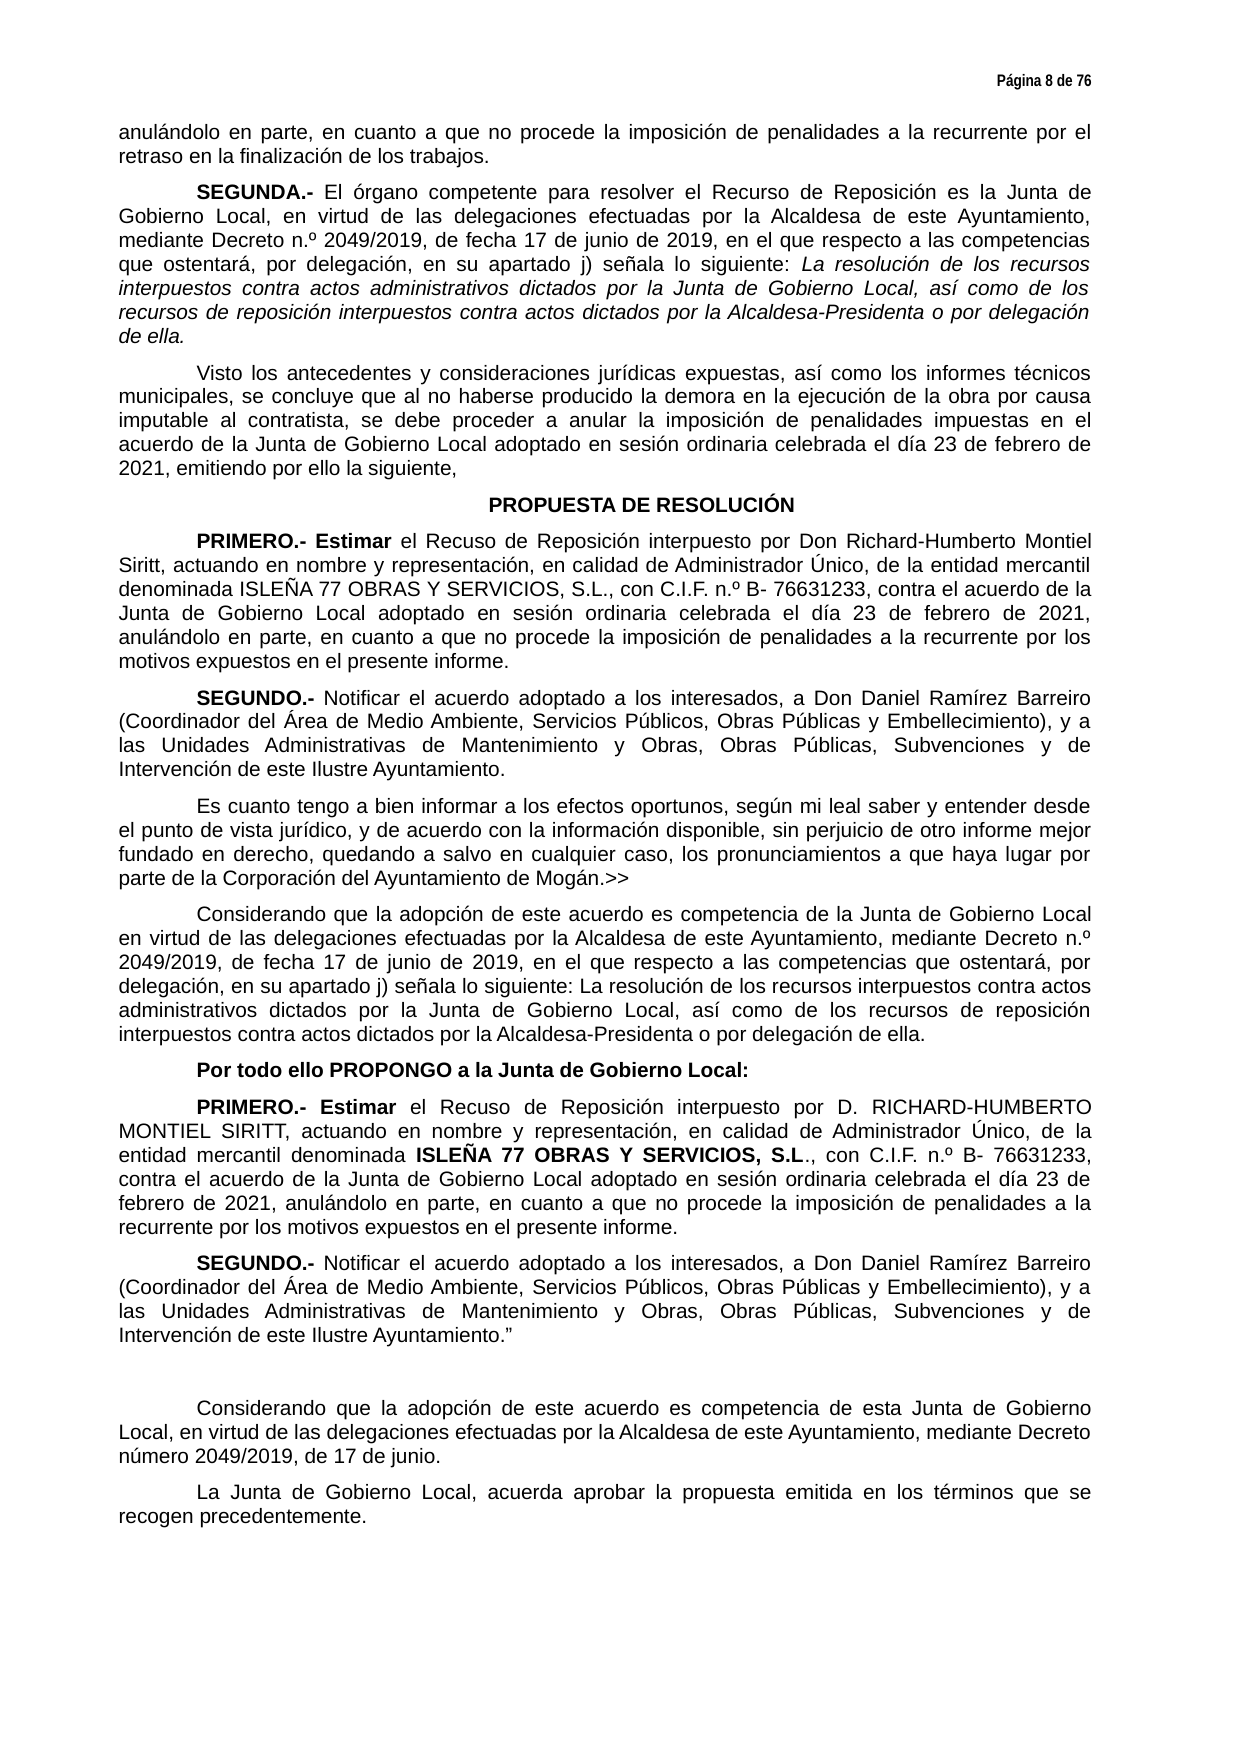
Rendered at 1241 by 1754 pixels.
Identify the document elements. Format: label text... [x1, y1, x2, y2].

text PRIMERO.- Estimar el Recuso de Reposición interpuesto por D. RICHARD-HUMBERTO MONTIEL SIRITT, actuando en nombre y representación, en calidad de Administrador Único, de la entidad mercantil denominada ISLEÑA 77 OBRAS Y SERVICIOS, S.L., con C.I.F. n.º B- 76631233, contra el acuerdo de la Junta de Gobierno Local adoptado en sesión ordinaria celebrada el día 23 de febrero de 2021, anulándolo en parte, en cuanto a que no procede la imposición de penalidades a la recurrente por los motivos expuestos en el presente informe. [118, 1095, 1092, 1238]
text SEGUNDO.- Notificar el acuerdo adoptado a los interesados, a Don Daniel Ramírez Barreiro (Coordinador del Área de Medio Ambiente, Servicios Públicos, Obras Públicas y Embellecimiento), y a las Unidades Administrativas de Mantenimiento y Obras, Obras Públicas, Subvenciones y de Intervención de este Ilustre Ayuntamiento. [118, 685, 1092, 781]
text Por todo ello PROPONGO a la Junta de Gobierno Local: [118, 1058, 1092, 1082]
text SEGUNDO.- Notificar el acuerdo adoptado a los interesados, a Don Daniel Ramírez Barreiro (Coordinador del Área de Medio Ambiente, Servicios Públicos, Obras Públicas y Embellecimiento), y a las Unidades Administrativas de Mantenimiento y Obras, Obras Públicas, Subvenciones y de Intervención de este Ilustre Ayuntamiento.” [118, 1251, 1092, 1347]
text PRIMERO.- Estimar el Recuso de Reposición interpuesto por Don Richard-Humberto Montiel Siritt, actuando en nombre y representación, en calidad de Administrador Único, de la entidad mercantil denominada ISLEÑA 77 OBRAS Y SERVICIOS, S.L., con C.I.F. n.º B- 76631233, contra el acuerdo de la Junta de Gobierno Local adoptado en sesión ordinaria celebrada el día 23 de febrero de 2021, anulándolo en parte, en cuanto a que no procede la imposición de penalidades a la recurrente por los motivos expuestos en el presente informe. [118, 529, 1092, 673]
text SEGUNDA.- El órgano competente para resolver el Recurso de Reposición es la Junta de Gobierno Local, en virtud de las delegaciones efectuadas por la Alcaldesa de este Ayuntamiento, mediante Decreto n.º 2049/2019, de fecha 17 de junio de 2019, en el que respecto a las competencias que ostentará, por delegación, en su apartado j) señala lo siguiente: La resolución de los recursos interpuestos contra actos administrativos dictados por la Junta de Gobierno Local, así como de los recursos de reposición interpuestos contra actos dictados por la Alcaldesa-Presidenta o por delegación de ella. [118, 180, 1092, 348]
text Es cuanto tengo a bien informar a los efectos oportunos, según mi leal saber y entender desde el punto de vista jurídico, y de acuerdo con la información disponible, sin perjuicio de otro informe mejor fundado en derecho, quedando a salvo en cualquier caso, los pronunciamientos a que haya lugar por parte de la Corporación del Ayuntamiento de Mogán.>> [118, 794, 1092, 889]
text Considerando que la adopción de este acuerdo es competencia de la Junta de Gobierno Local en virtud de las delegaciones efectuadas por la Alcaldesa de este Ayuntamiento, mediante Decreto n.º 2049/2019, de fecha 17 de junio de 2019, en el que respecto a las competencias que ostentará, por delegación, en su apartado j) señala lo siguiente: La resolución de los recursos interpuestos contra actos administrativos dictados por la Junta de Gobierno Local, así como de los recursos de reposición interpuestos contra actos dictados por la Alcaldesa-Presidenta o por delegación de ella. [118, 902, 1092, 1046]
text Considerando que la adopción de este acuerdo es competencia de esta Junta de Gobierno Local, en virtud de las delegaciones efectuadas por la Alcaldesa de este Ayuntamiento, mediante Decreto número 2049/2019, de 17 de junio. [118, 1396, 1092, 1468]
text anulándolo en parte, en cuanto a que no procede la imposición de penalidades a la recurrente por el retraso en la finalización de los trabajos. [118, 120, 1092, 168]
text La Junta de Gobierno Local, acuerda aprobar la propuesta emitida en los términos que se recogen precedentemente. [118, 1480, 1092, 1528]
text Visto los antecedentes y consideraciones jurídicas expuestas, así como los informes técnicos municipales, se concluye que al no haberse producido la demora en la ejecución de la obra por causa imputable al contratista, se debe proceder a anular la imposición de penalidades impuestas en el acuerdo de la Junta de Gobierno Local adoptado en sesión ordinaria celebrada el día 23 de febrero de 2021, emitiendo por ello la siguiente, [118, 360, 1092, 480]
text PROPUESTA DE RESOLUCIÓN [118, 493, 1092, 517]
